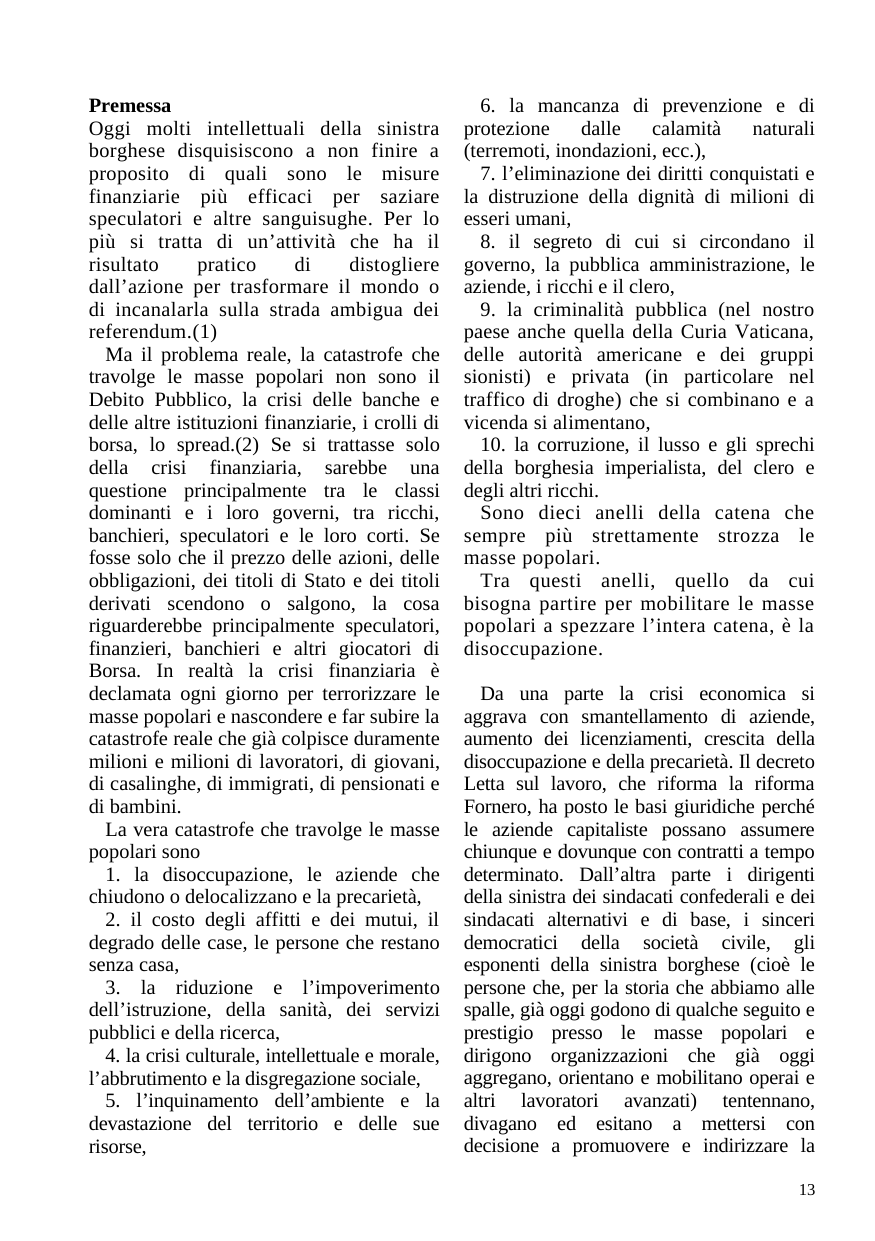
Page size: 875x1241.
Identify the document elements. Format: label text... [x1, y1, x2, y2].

text Da una parte la crisi economica si aggrava con smantellamento di aziende, aumento dei licenziamenti, crescita della disoccupazione e della precarietà. Il decreto Letta sul lavoro, che riforma la riforma Fornero, ha posto le basi giuridiche perché le aziende capitaliste possano assumere chiunque e dovunque con contratti a tempo determinato. Dall’altra parte i dirigenti della sinistra dei sindacati confederali e dei sindacati alternativi e di base, i sinceri democratici della società civile, gli esponenti della sinistra borghese (cioè le persone che, per la storia che abbiamo alle spalle, già oggi godono di qualche seguito e prestigio presso le masse popolari e dirigono organizzazioni che già oggi aggregano, orientano e mobilitano operai e altri lavoratori avanzati) tentennano, divagano ed esitano a mettersi con decisione a promuovere e indirizzare la [463, 682, 815, 1157]
text Tra questi anelli, quello da cui bisogna partire per mobilitare le masse popolari a spezzare l’intera catena, è la disoccupazione. [463, 569, 815, 659]
text 9. la criminalità pubblica (nel nostro paese anche quella della Curia Vaticana, delle autorità americane e dei gruppi sionisti) e privata (in particolare nel traffico di droghe) che si combinano e a vicenda si alimentano, [463, 298, 815, 433]
text 10. la corruzione, il lusso e gli sprechi della borghesia imperialista, del clero e degli altri ricchi. [463, 433, 815, 501]
text 2. il costo degli affitti e dei mutui, il degrado delle case, le persone che restano senza casa, [88, 908, 440, 976]
text Ma il problema reale, la catastrofe che travolge le masse popolari non sono il Debito Pubblico, la crisi delle banche e delle altre istituzioni finanziarie, i crolli di borsa, lo spread.(2) Se si trattasse solo della crisi finanziaria, sarebbe una questione principalmente tra le classi dominanti e i loro governi, tra ricchi, banchieri, speculatori e le loro corti. Se fosse solo che il prezzo delle azioni, delle obbligazioni, dei titoli di Stato e dei titoli derivati scendono o salgono, la cosa riguarderebbe principalmente speculatori, finanzieri, banchieri e altri giocatori di Borsa. In realtà la crisi finanziaria è declamata ogni giorno per terrorizzare le masse popolari e nascondere e far subire la catastrofe reale che già colpisce duramente milioni e milioni di lavoratori, di giovani, di casalinghe, di immigrati, di pensionati e di bambini. [88, 343, 440, 818]
text 3. la riduzione e l’impoverimento dell’istruzione, della sanità, dei servizi pubblici e della ricerca, [88, 976, 440, 1044]
text Sono dieci anelli della catena che sempre più strettamente strozza le masse popolari. [463, 501, 815, 569]
text 8. il segreto di cui si circondano il governo, la pubblica amministrazione, le aziende, i ricchi e il clero, [463, 230, 815, 298]
text 6. la mancanza di prevenzione e di protezione dalle calamità naturali (terremoti, inondazioni, ecc.), [463, 94, 815, 162]
text La vera catastrofe che travolge le masse popolari sono [88, 818, 440, 863]
text 4. la crisi culturale, intellettuale e morale, l’abbrutimento e la disgregazione sociale, [88, 1044, 440, 1089]
text 5. l’inquinamento dell’ambiente e la devastazione del territorio e delle sue risorse, [88, 1089, 440, 1157]
text 7. l’eliminazione dei diritti conquistati e la distruzione della dignità di milioni di esseri umani, [463, 162, 815, 230]
text Premessa [88, 94, 440, 117]
text 1. la disoccupazione, le aziende che chiudono o delocalizzano e la precarietà, [88, 863, 440, 908]
text Oggi molti intellettuali della sinistra borghese disquisiscono a non finire a proposito di quali sono le misure finanziarie più efficaci per saziare speculatori e altre sanguisughe. Per lo più si tratta di un’attività che ha il risultato pratico di distogliere dall’azione per trasformare il mondo o di incanalarla sulla strada ambigua dei referendum.(1) [88, 117, 440, 343]
